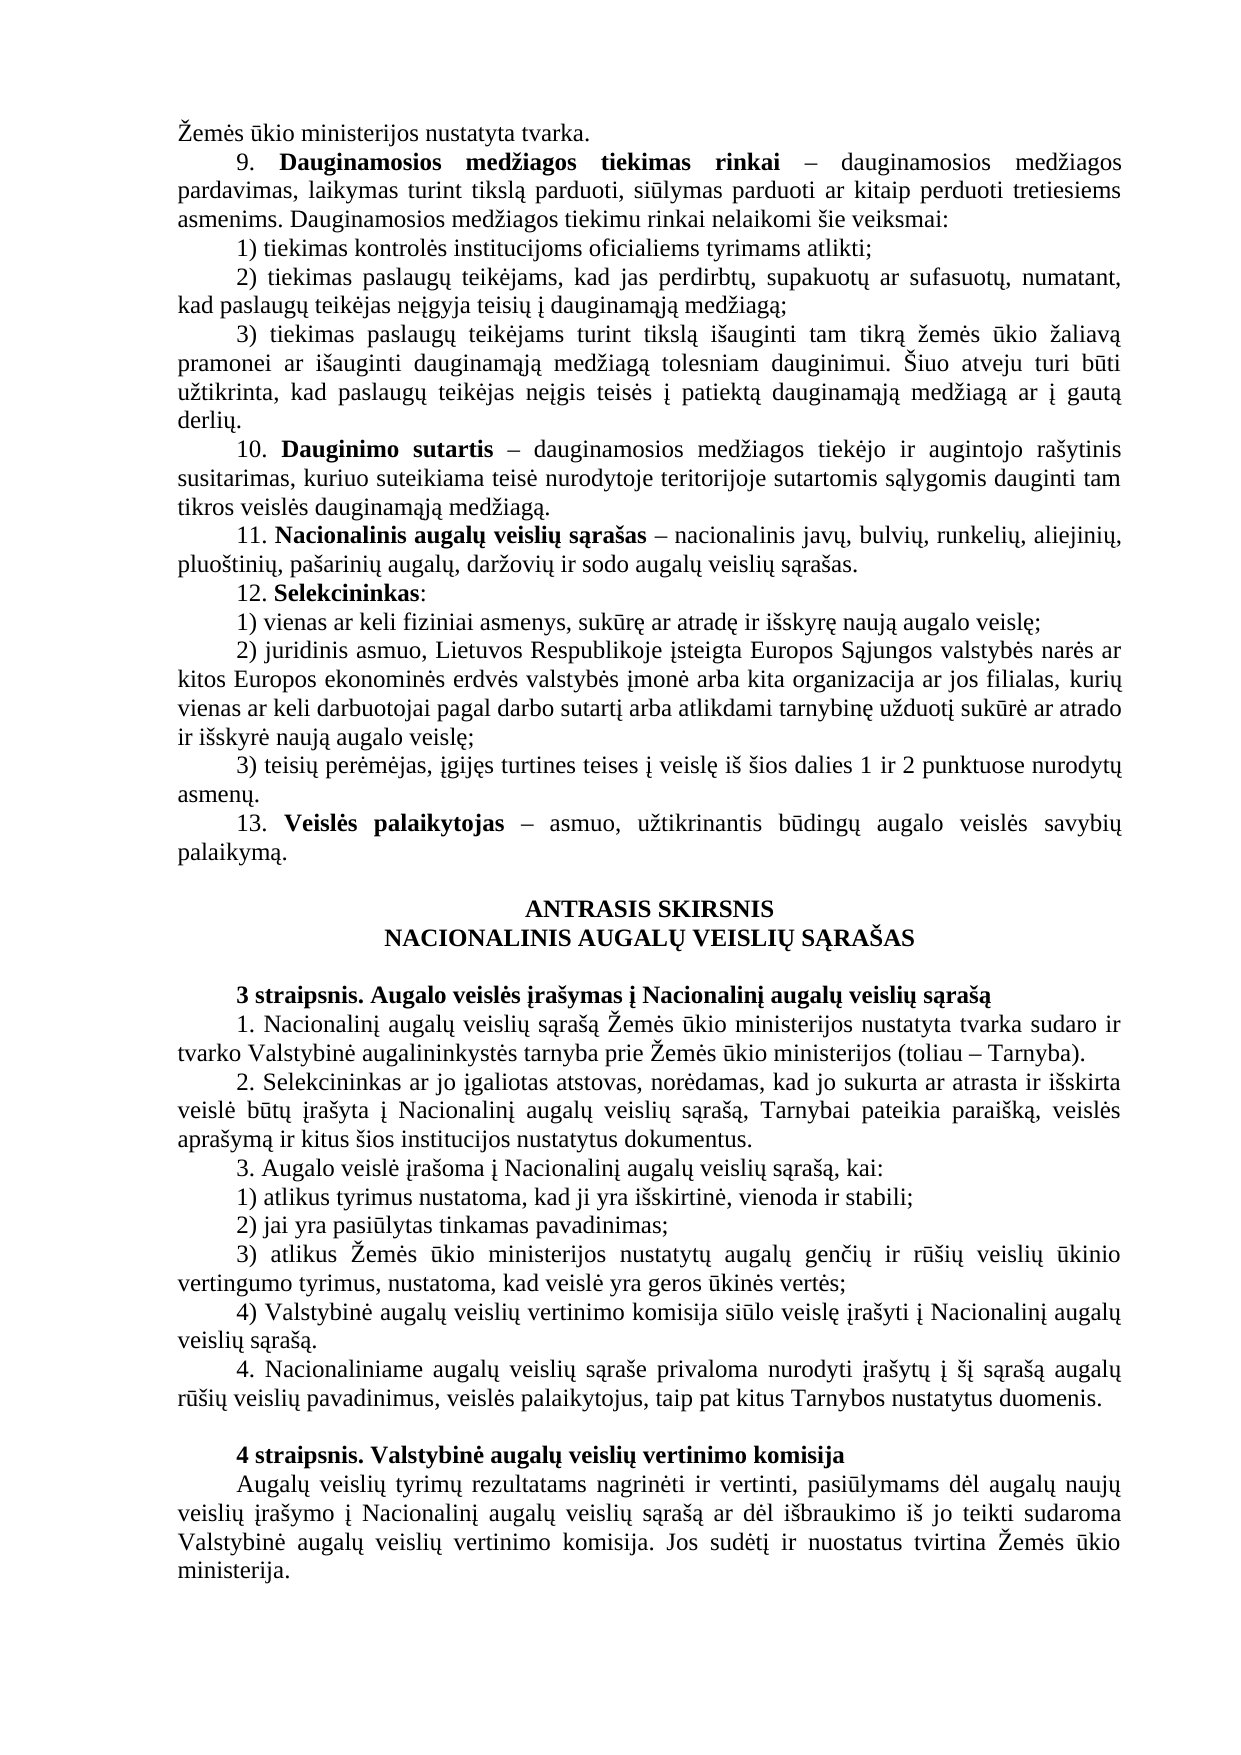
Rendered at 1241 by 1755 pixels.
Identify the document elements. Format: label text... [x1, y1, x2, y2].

text 2) jai yra pasiūlytas tinkamas pavadinimas; [177, 1211, 1122, 1239]
text 1) vienas ar keli fiziniai asmenys, sukūrę ar atradę ir išskyrę naują augalo veislę; [177, 607, 1122, 636]
text Žemės ūkio ministerijos nustatyta tvarka. [177, 118, 1122, 147]
text ANTRASIS SKIRSNIS [177, 894, 1122, 923]
text 4 straipsnis. Valstybinė augalų veislių vertinimo komisija [177, 1441, 1122, 1469]
text 2) tiekimas paslaugų teikėjams, kad jas perdirbtų, supakuotų ar sufasuotų, numatant, kad paslaugų teikėjas neįgyja teisių į dauginamąją medžiagą; [177, 262, 1122, 319]
text 9. Dauginamosios medžiagos tiekimas rinkai – dauginamosios medžiagos pardavimas, laikymas turint tikslą parduoti, siūlymas parduoti ar kitaip perduoti tretiesiems asmenims. Dauginamosios medžiagos tiekimu rinkai nelaikomi šie veiksmai: [177, 147, 1122, 233]
text Augalų veislių tyrimų rezultatams nagrinėti ir vertinti, pasiūlymams dėl augalų naujų veislių įrašymo į Nacionalinį augalų veislių sąrašą ar dėl išbraukimo iš jo teikti sudaroma Valstybinė augalų veislių vertinimo komisija. Jos sudėtį ir nuostatus tvirtina Žemės ūkio ministerija. [177, 1469, 1122, 1584]
text 11. Nacionalinis augalų veislių sąrašas – nacionalinis javų, bulvių, runkelių, aliejinių, pluoštinių, pašarinių augalų, daržovių ir sodo augalų veislių sąrašas. [177, 521, 1122, 578]
text 3) atlikus Žemės ūkio ministerijos nustatytų augalų genčių ir rūšių veislių ūkinio vertingumo tyrimus, nustatoma, kad veislė yra geros ūkinės vertės; [177, 1239, 1122, 1297]
text 12. Selekcininkas: [177, 578, 1122, 607]
text 3) teisių perėmėjas, įgijęs turtines teises į veislę iš šios dalies 1 ir 2 punktuose nurodytų asmenų. [177, 751, 1122, 808]
text 4. Nacionaliniame augalų veislių sąraše privaloma nurodyti įrašytų į šį sąrašą augalų rūšių veislių pavadinimus, veislės palaikytojus, taip pat kitus Tarnybos nustatytus duomenis. [177, 1354, 1122, 1412]
text 1) tiekimas kontrolės institucijoms oficialiems tyrimams atlikti; [177, 233, 1122, 262]
text 2) juridinis asmuo, Lietuvos Respublikoje įsteigta Europos Sąjungos valstybės narės ar kitos Europos ekonominės erdvės valstybės įmonė arba kita organizacija ar jos filialas, kurių vienas ar keli darbuotojai pagal darbo sutartį arba atlikdami tarnybinę užduotį sukūrė ar atrado ir išskyrė naują augalo veislę; [177, 636, 1122, 751]
text 1) atlikus tyrimus nustatoma, kad ji yra išskirtinė, vienoda ir stabili; [177, 1182, 1122, 1211]
text 3) tiekimas paslaugų teikėjams turint tikslą išauginti tam tikrą žemės ūkio žaliavą pramonei ar išauginti dauginamąją medžiagą tolesniam dauginimui. Šiuo atveju turi būti užtikrinta, kad paslaugų teikėjas neįgis teisės į patiektą dauginamąją medžiagą ar į gautą derlių. [177, 319, 1122, 434]
text 1. Nacionalinį augalų veislių sąrašą Žemės ūkio ministerijos nustatyta tvarka sudaro ir tvarko Valstybinė augalininkystės tarnyba prie Žemės ūkio ministerijos (toliau – Tarnyba). [177, 1009, 1122, 1067]
text 3. Augalo veislė įrašoma į Nacionalinį augalų veislių sąrašą, kai: [177, 1153, 1122, 1182]
text 3 straipsnis. Augalo veislės įrašymas į Nacionalinį augalų veislių sąrašą [177, 981, 1122, 1009]
text 4) Valstybinė augalų veislių vertinimo komisija siūlo veislę įrašyti į Nacionalinį augalų veislių sąrašą. [177, 1297, 1122, 1354]
text 2. Selekcininkas ar jo įgaliotas atstovas, norėdamas, kad jo sukurta ar atrasta ir išskirta veislė būtų įrašyta į Nacionalinį augalų veislių sąrašą, Tarnybai pateikia paraišką, veislės aprašymą ir kitus šios institucijos nustatytus dokumentus. [177, 1067, 1122, 1153]
text 13. Veislės palaikytojas – asmuo, užtikrinantis būdingų augalo veislės savybių palaikymą. [177, 808, 1122, 866]
text 10. Dauginimo sutartis – dauginamosios medžiagos tiekėjo ir augintojo rašytinis susitarimas, kuriuo suteikiama teisė nurodytoje teritorijoje sutartomis sąlygomis dauginti tam tikros veislės dauginamąją medžiagą. [177, 434, 1122, 521]
text NACIONALINIS AUGALŲ VEISLIŲ SĄRAŠAS [177, 923, 1122, 952]
